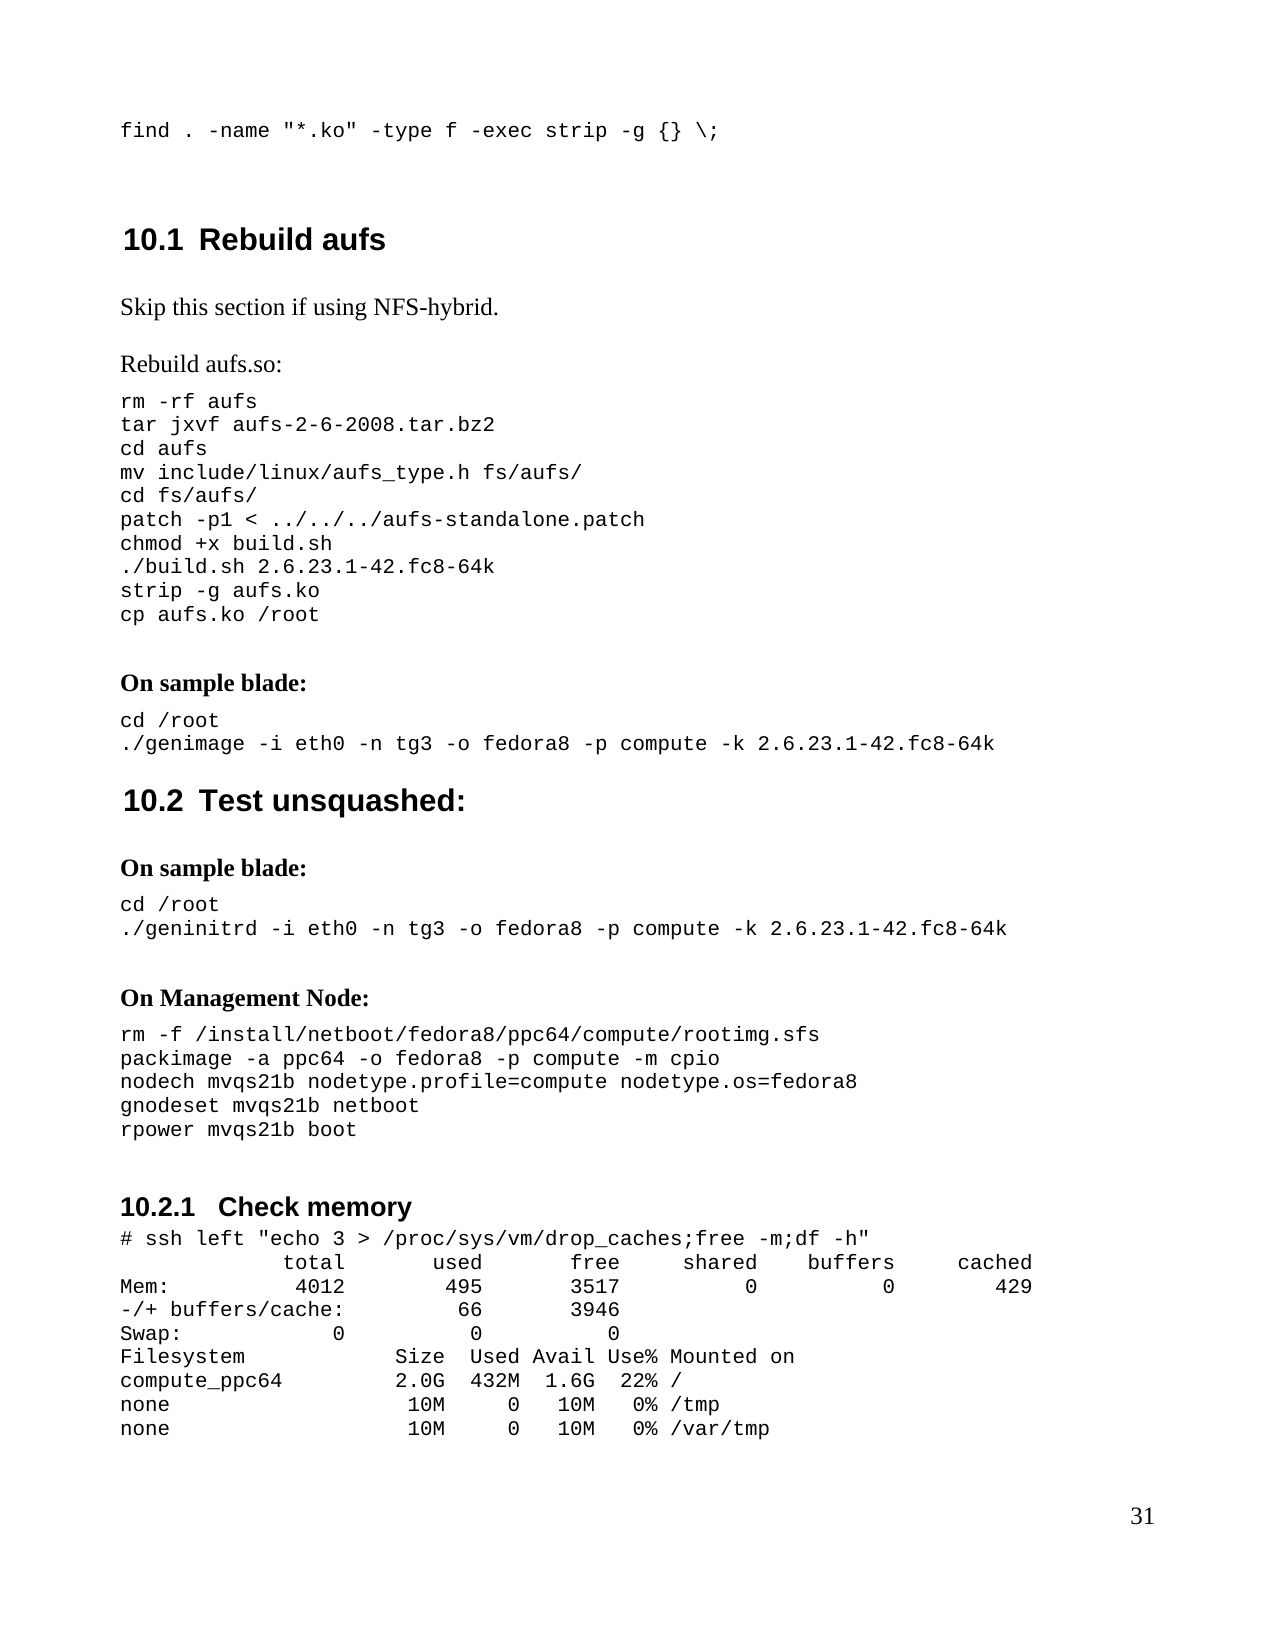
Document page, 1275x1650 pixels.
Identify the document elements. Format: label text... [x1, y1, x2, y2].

text On Management Node: [120, 983, 1155, 1011]
text cd /root [120, 894, 1155, 918]
text On sample blade: [120, 668, 1155, 697]
text ./build.sh 2.6.23.1-42.fc8-64k [120, 556, 1155, 580]
text Mem: 4012 495 3517 0 0 429 [120, 1276, 1155, 1299]
text cd /root [120, 710, 1155, 733]
text none 10M 0 10M 0% /tmp [120, 1394, 1155, 1417]
text nodech mvqs21b nodetype.profile=compute nodetype.os=fedora8 [120, 1071, 1155, 1095]
text find . -name "*.ko" -type f -exec strip -g {} \; [120, 120, 1155, 144]
text strip -g aufs.ko [120, 580, 1155, 603]
text On sample blade: [120, 853, 1155, 882]
text ./geninitrd -i eth0 -n tg3 -o fedora8 -p compute -k 2.6.23.1-42.fc8-64k [120, 918, 1155, 941]
text tar jxvf aufs-2-6-2008.tar.bz2 [120, 414, 1155, 438]
text cd aufs [120, 438, 1155, 462]
text -/+ buffers/cache: 66 3946 [120, 1299, 1155, 1323]
text cd fs/aufs/ [120, 485, 1155, 509]
text Filesystem Size Used Avail Use% Mounted on [120, 1347, 1155, 1370]
text total used free shared buffers cached [120, 1252, 1155, 1276]
text patch -p1 < ../../../aufs-standalone.patch [120, 509, 1155, 533]
text Skip this section if using NFS-hybrid. [120, 292, 1155, 321]
subtitle Check memory [120, 1191, 1155, 1222]
subtitle Test unsquashed: [123, 782, 1155, 818]
text Swap: 0 0 0 [120, 1323, 1155, 1347]
text gnodeset mvqs21b netboot [120, 1095, 1155, 1118]
text cp aufs.ko /root [120, 603, 1155, 627]
text ./genimage -i eth0 -n tg3 -o fedora8 -p compute -k 2.6.23.1-42.fc8-64k [120, 733, 1155, 757]
text Rebuild aufs.so: [120, 349, 1155, 378]
text rm -rf aufs [120, 391, 1155, 414]
text packimage -a ppc64 -o fedora8 -p compute -m cpio [120, 1048, 1155, 1071]
text rpower mvqs21b boot [120, 1118, 1155, 1142]
subtitle Rebuild aufs [123, 221, 1155, 257]
text none 10M 0 10M 0% /var/tmp [120, 1417, 1155, 1441]
text chmod +x build.sh [120, 533, 1155, 556]
text compute_ppc64 2.0G 432M 1.6G 22% / [120, 1370, 1155, 1394]
text mv include/linux/aufs_type.h fs/aufs/ [120, 462, 1155, 485]
text # ssh left "echo 3 > /proc/sys/vm/drop_caches;free -m;df -h" [120, 1228, 1155, 1252]
text rm -f /install/netboot/fedora8/ppc64/compute/rootimg.sfs [120, 1024, 1155, 1048]
